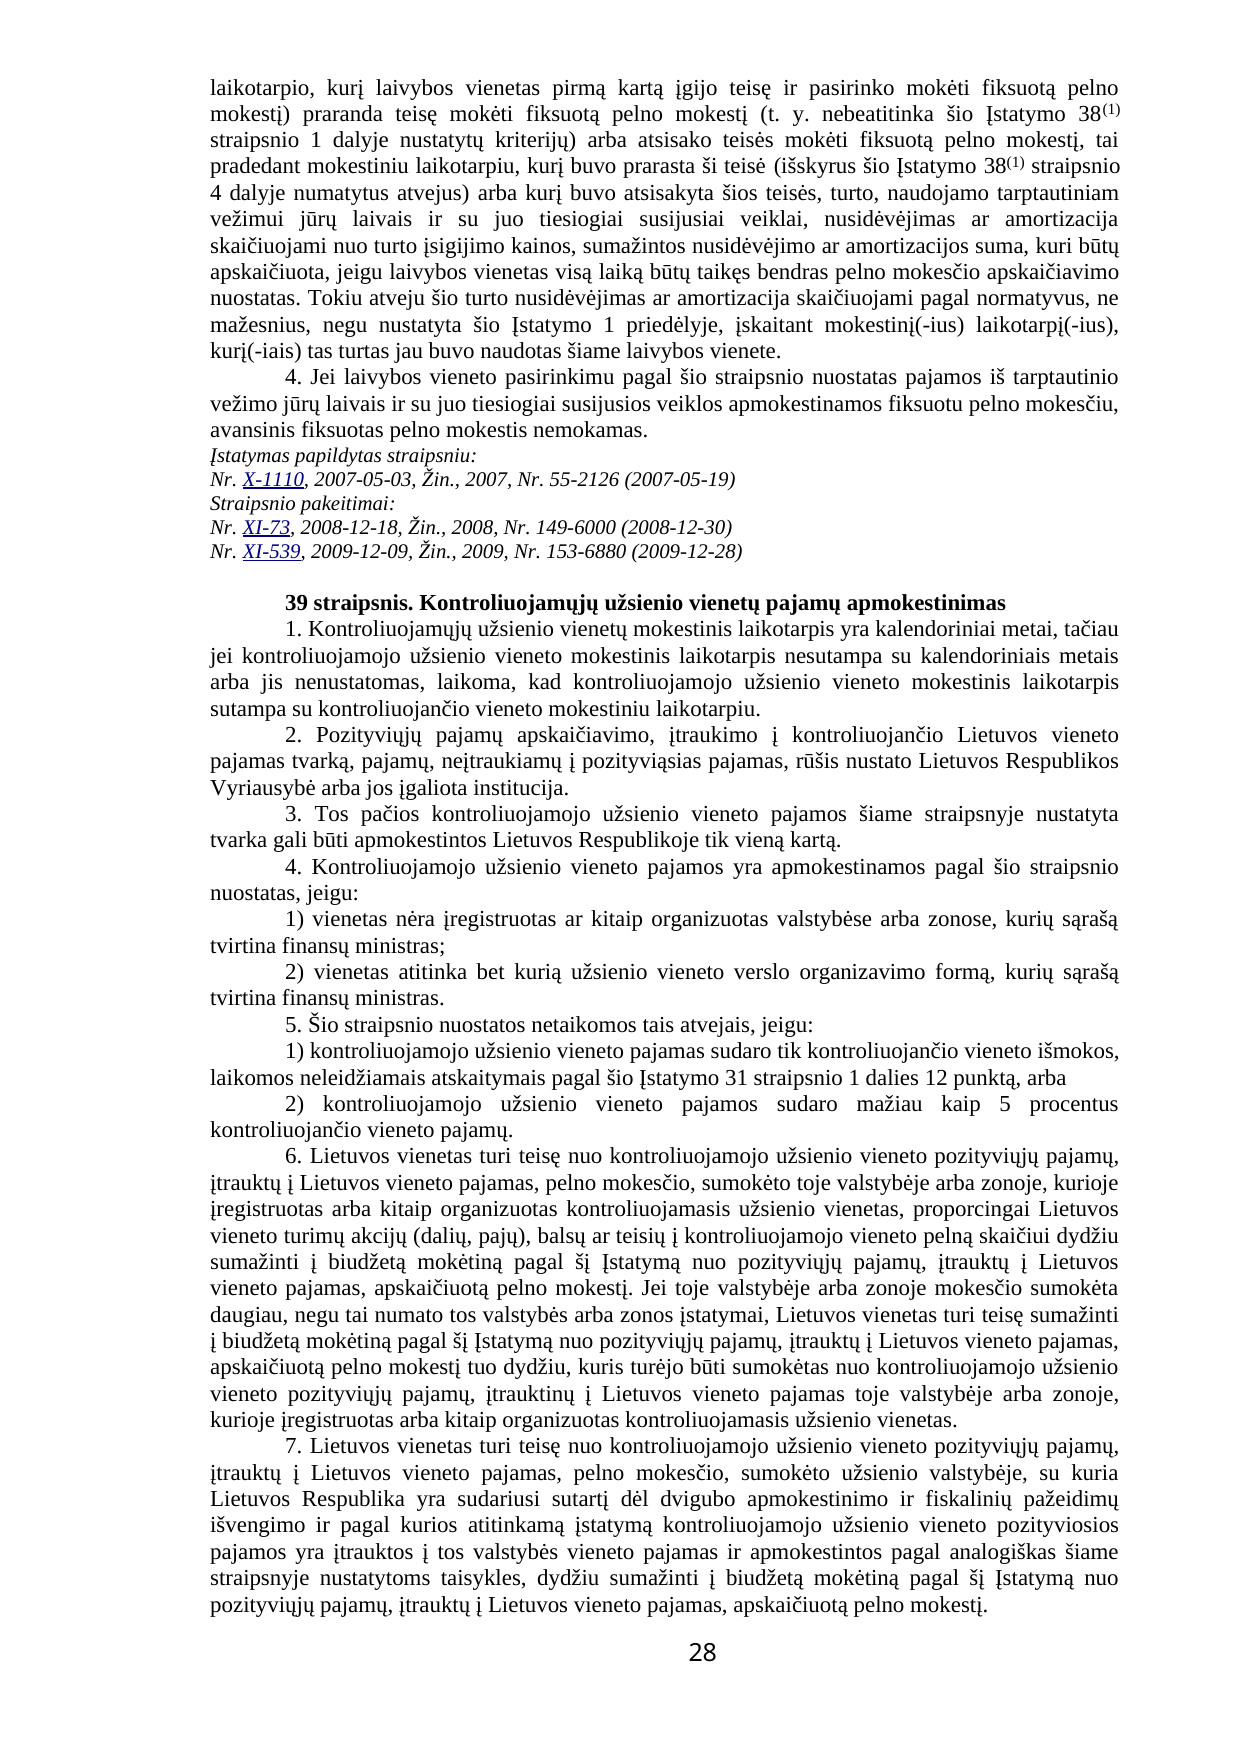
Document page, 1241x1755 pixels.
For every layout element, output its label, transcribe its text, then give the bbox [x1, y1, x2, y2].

text 6. Lietuvos vienetas turi teisę nuo kontroliuojamojo užsienio vieneto pozityviųjų pajamų, įtrauktų į Lietuvos vieneto pajamas, pelno mokesčio, sumokėto toje valstybėje arba zonoje, kurioje įregistruotas arba kitaip organizuotas kontroliuojamasis užsienio vienetas, proporcingai Lietuvos vieneto turimų akcijų (dalių, pajų), balsų ar teisių į kontroliuojamojo vieneto pelną skaičiui dydžiu sumažinti į biudžetą mokėtiną pagal šį Įstatymą nuo pozityviųjų pajamų, įtrauktų į Lietuvos vieneto pajamas, apskaičiuotą pelno mokestį. Jei toje valstybėje arba zonoje mokesčio sumokėta daugiau, negu tai numato tos valstybės arba zonos įstatymai, Lietuvos vienetas turi teisę sumažinti į biudžetą mokėtiną pagal šį Įstatymą nuo pozityviųjų pajamų, įtrauktų į Lietuvos vieneto pajamas, apskaičiuotą pelno mokestį tuo dydžiu, kuris turėjo būti sumokėtas nuo kontroliuojamojo užsienio vieneto pozityviųjų pajamų, įtrauktinų į Lietuvos vieneto pajamas toje valstybėje arba zonoje, kurioje įregistruotas arba kitaip organizuotas kontroliuojamasis užsienio vienetas. [210, 1143, 1120, 1432]
text Įstatymas papildytas straipsniu: [210, 442, 1120, 467]
text 5. Šio straipsnio nuostatos netaikomos tais atvejais, jeigu: [210, 1011, 1120, 1037]
text laikotarpio, kurį laivybos vienetas pirmą kartą įgijo teisę ir pasirinko mokėti fiksuotą pelno mokestį) praranda teisę mokėti fiksuotą pelno mokestį (t. y. nebeatitinka šio Įstatymo 38(1) straipsnio 1 dalyje nustatytų kriterijų) arba atsisako teisės mokėti fiksuotą pelno mokestį, tai pradedant mokestiniu laikotarpiu, kurį buvo prarasta ši teisė (išskyrus šio Įstatymo 38(1) straipsnio 4 dalyje numatytus atvejus) arba kurį buvo atsisakyta šios teisės, turto, naudojamo tarptautiniam vežimui jūrų laivais ir su juo tiesiogiai susijusiai veiklai, nusidėvėjimas ar amortizacija skaičiuojami nuo turto įsigijimo kainos, sumažintos nusidėvėjimo ar amortizacijos suma, kuri būtų apskaičiuota, jeigu laivybos vienetas visą laiką būtų taikęs bendras pelno mokesčio apskaičiavimo nuostatas. Tokiu atveju šio turto nusidėvėjimas ar amortizacija skaičiuojami pagal normatyvus, ne mažesnius, negu nustatyta šio Įstatymo 1 priedėlyje, įskaitant mokestinį(-ius) laikotarpį(-ius), kurį(-iais) tas turtas jau buvo naudotas šiame laivybos vienete. [210, 73, 1120, 363]
text Straipsnio pakeitimai: [210, 491, 1120, 515]
text Nr. X-1110, 2007-05-03, Žin., 2007, Nr. 55-2126 (2007-05-19) [210, 467, 1120, 491]
text 3. Tos pačios kontroliuojamojo užsienio vieneto pajamos šiame straipsnyje nustatyta tvarka gali būti apmokestintos Lietuvos Respublikoje tik vieną kartą. [210, 800, 1120, 853]
text Nr. XI-73, 2008-12-18, Žin., 2008, Nr. 149-6000 (2008-12-30) [210, 515, 1120, 539]
text Nr. XI-539, 2009-12-09, Žin., 2009, Nr. 153-6880 (2009-12-28) [210, 539, 1120, 563]
text 2) kontroliuojamojo užsienio vieneto pajamos sudaro mažiau kaip 5 procentus kontroliuojančio vieneto pajamų. [210, 1090, 1120, 1143]
text 1) kontroliuojamojo užsienio vieneto pajamas sudaro tik kontroliuojančio vieneto išmokos, laikomos neleidžiamais atskaitymais pagal šio Įstatymo 31 straipsnio 1 dalies 12 punktą, arba [210, 1037, 1120, 1090]
text 7. Lietuvos vienetas turi teisę nuo kontroliuojamojo užsienio vieneto pozityviųjų pajamų, įtrauktų į Lietuvos vieneto pajamas, pelno mokesčio, sumokėto užsienio valstybėje, su kuria Lietuvos Respublika yra sudariusi sutartį dėl dvigubo apmokestinimo ir fiskalinių pažeidimų išvengimo ir pagal kurios atitinkamą įstatymą kontroliuojamojo užsienio vieneto pozityviosios pajamos yra įtrauktos į tos valstybės vieneto pajamas ir apmokestintos pagal analogiškas šiame straipsnyje nustatytoms taisykles, dydžiu sumažinti į biudžetą mokėtiną pagal šį Įstatymą nuo pozityviųjų pajamų, įtrauktų į Lietuvos vieneto pajamas, apskaičiuotą pelno mokestį. [210, 1432, 1120, 1617]
text 4. Jei laivybos vieneto pasirinkimu pagal šio straipsnio nuostatas pajamos iš tarptautinio vežimo jūrų laivais ir su juo tiesiogiai susijusios veiklos apmokestinamos fiksuotu pelno mokesčiu, avansinis fiksuotas pelno mokestis nemokamas. [210, 363, 1120, 442]
text 39 straipsnis. Kontroliuojamųjų užsienio vienetų pajamų apmokestinimas [210, 589, 1120, 616]
text 2. Pozityviųjų pajamų apskaičiavimo, įtraukimo į kontroliuojančio Lietuvos vieneto pajamas tvarką, pajamų, neįtraukiamų į pozityviąsias pajamas, rūšis nustato Lietuvos Respublikos Vyriausybė arba jos įgaliota institucija. [210, 721, 1120, 800]
text 4. Kontroliuojamojo užsienio vieneto pajamos yra apmokestinamos pagal šio straipsnio nuostatas, jeigu: [210, 853, 1120, 905]
text 1. Kontroliuojamųjų užsienio vienetų mokestinis laikotarpis yra kalendoriniai metai, tačiau jei kontroliuojamojo užsienio vieneto mokestinis laikotarpis nesutampa su kalendoriniais metais arba jis nenustatomas, laikoma, kad kontroliuojamojo užsienio vieneto mokestinis laikotarpis sutampa su kontroliuojančio vieneto mokestiniu laikotarpiu. [210, 616, 1120, 721]
text 2) vienetas atitinka bet kurią užsienio vieneto verslo organizavimo formą, kurių sąrašą tvirtina finansų ministras. [210, 958, 1120, 1011]
text 1) vienetas nėra įregistruotas ar kitaip organizuotas valstybėse arba zonose, kurių sąrašą tvirtina finansų ministras; [210, 905, 1120, 958]
